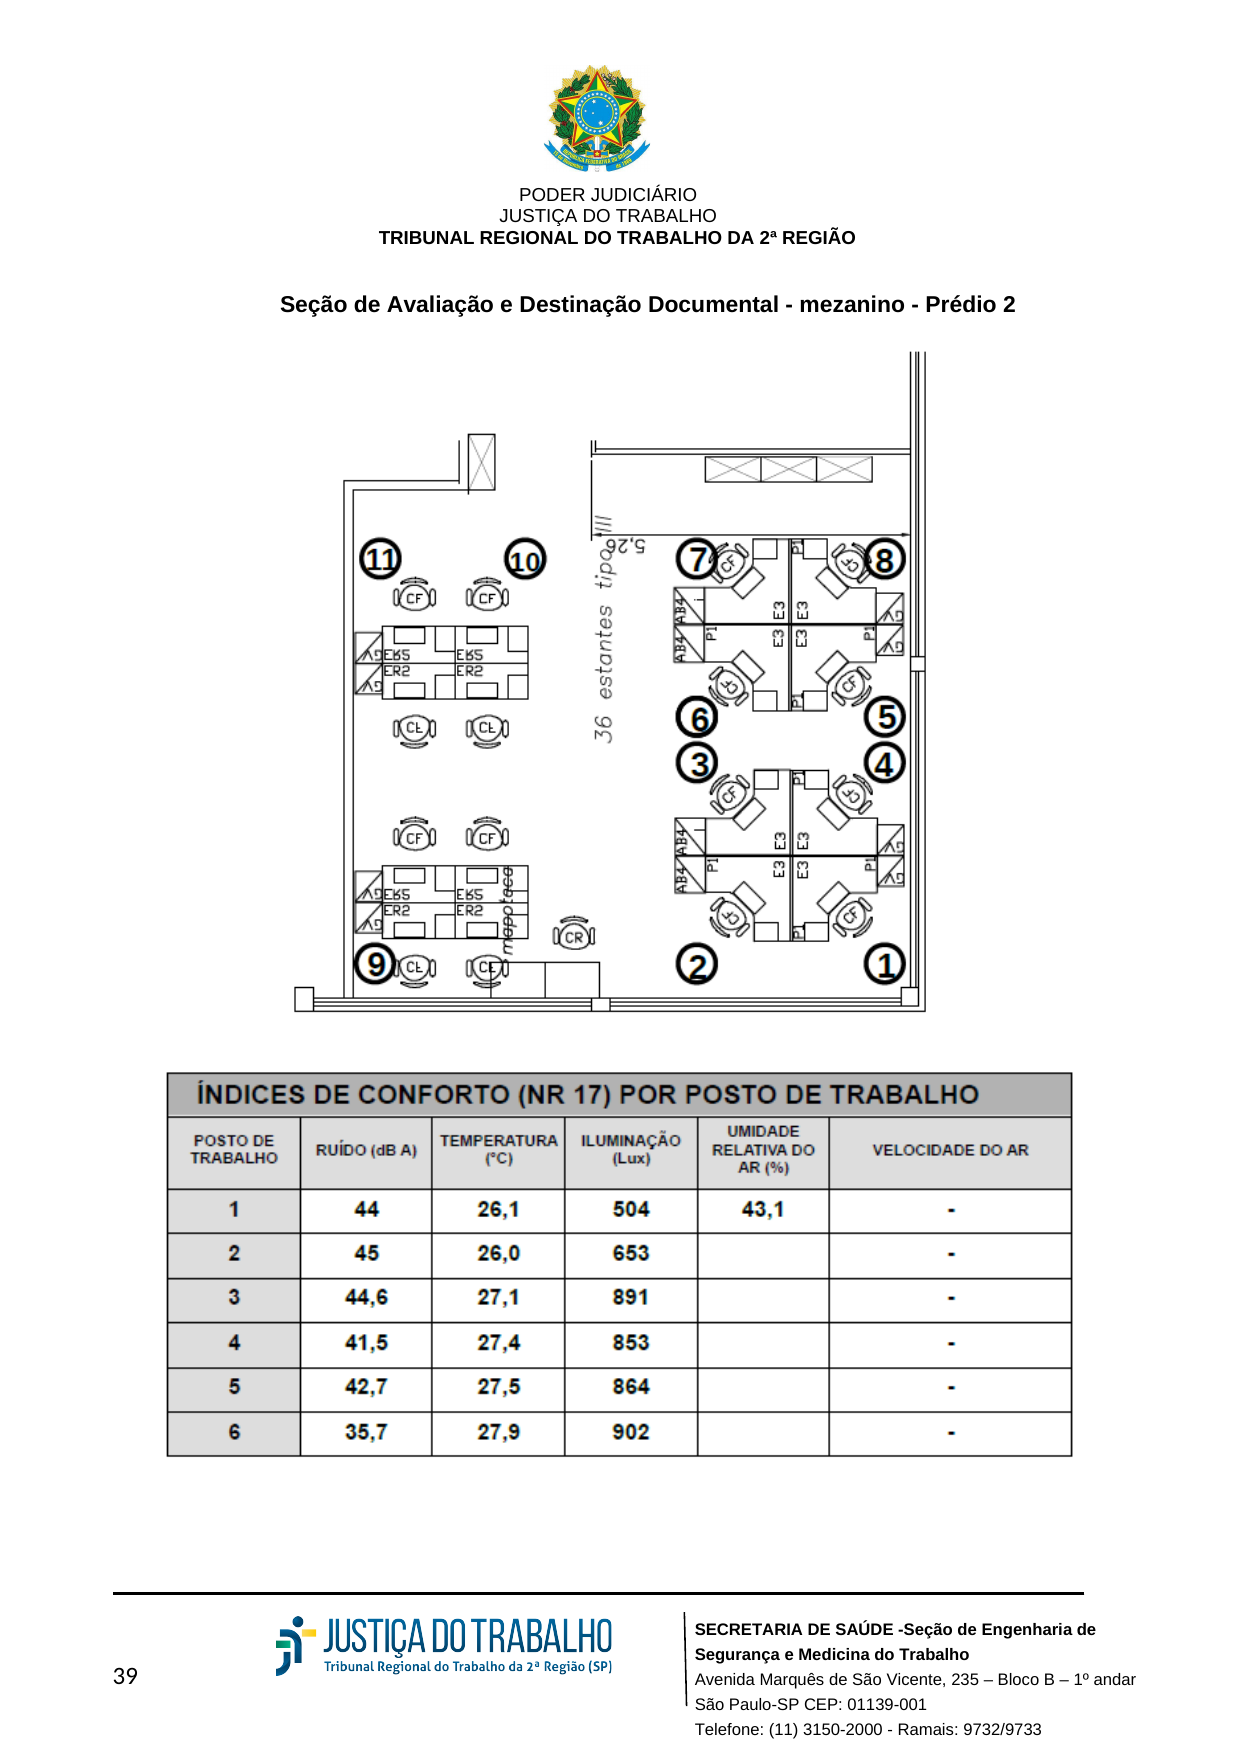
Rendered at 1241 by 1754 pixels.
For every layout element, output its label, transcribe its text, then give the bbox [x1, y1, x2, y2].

picture [142, 1047, 1093, 1490]
picture [276, 1616, 612, 1676]
text Seção de Avaliação e Destinação Documental - mezanino - Prédio 2 [112, 291, 1122, 1489]
picture [543, 65, 650, 172]
picture [272, 332, 963, 1032]
